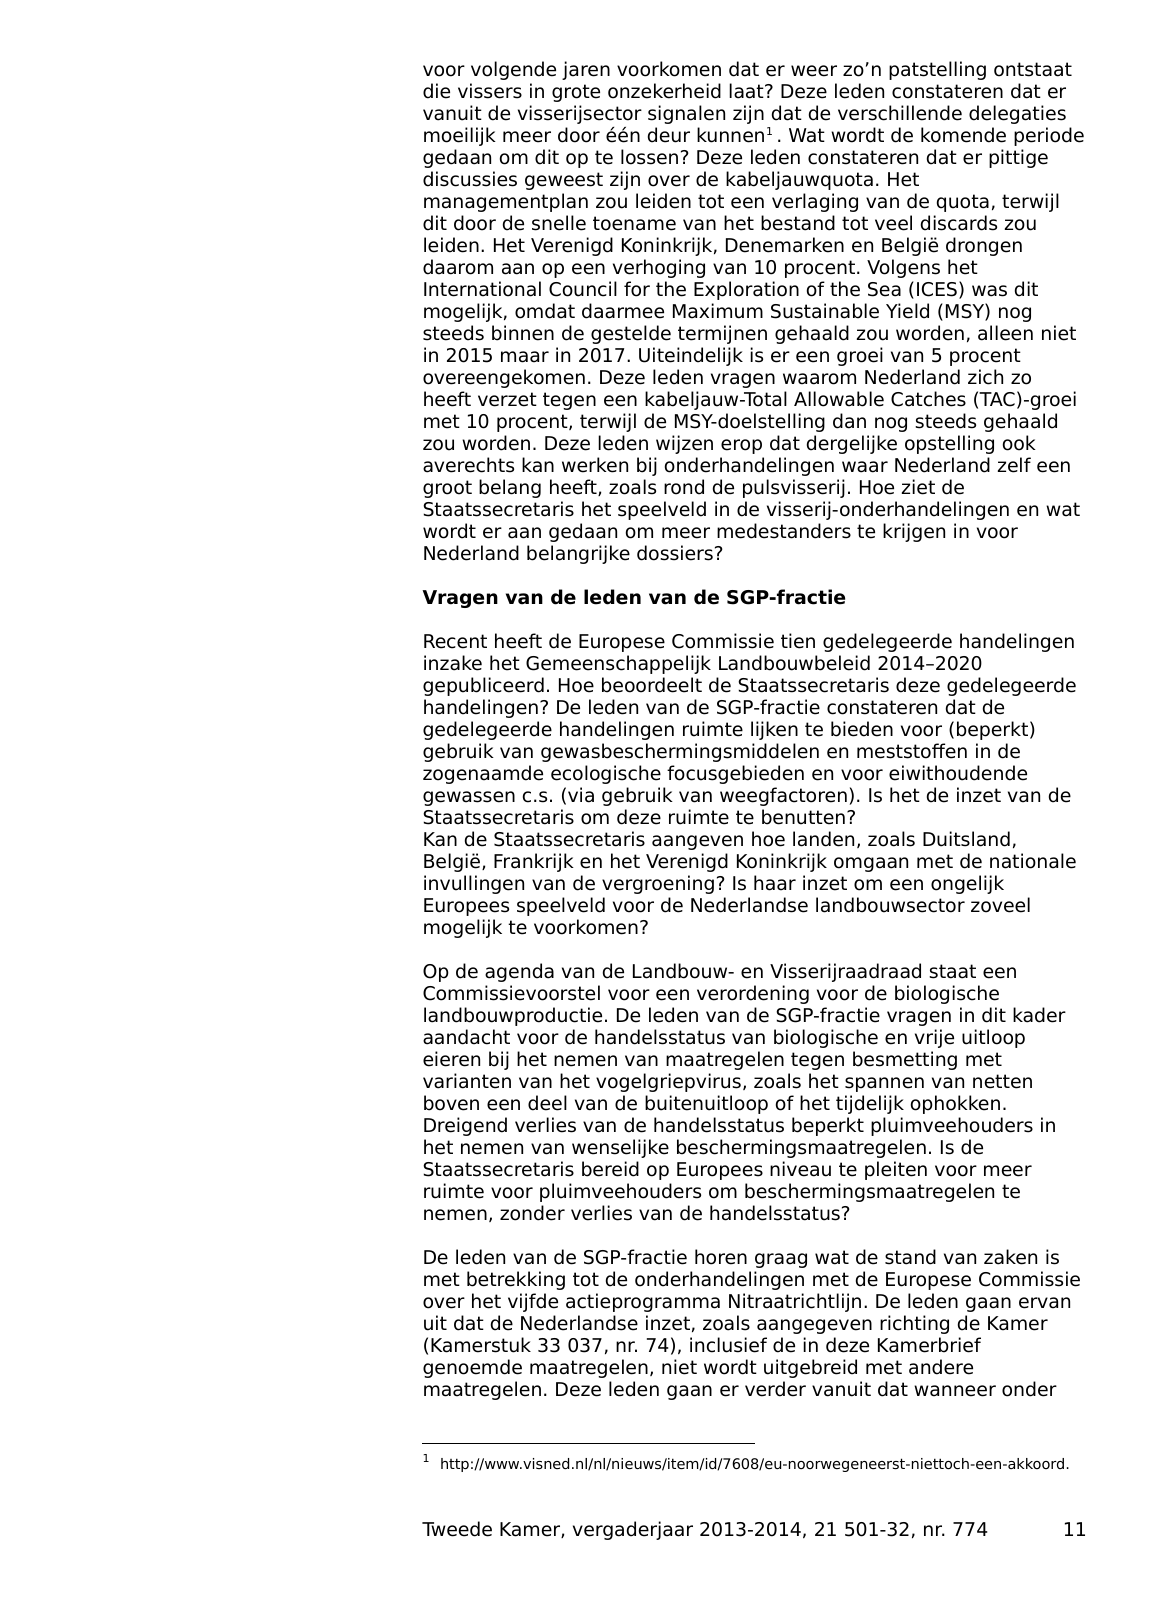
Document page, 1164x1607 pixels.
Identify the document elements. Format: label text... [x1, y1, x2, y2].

text Op de agenda van de Landbouw- en Visserijraadraad staat een Commissievoorstel voor een verordening voor de biologische landbouwproductie. De leden van de SGP-fractie vragen in dit kader aandacht voor de handelsstatus van biologische en vrije uitloop eieren bij het nemen van maatregelen tegen besmetting met varianten van het vogelgriepvirus, zoals het spannen van netten boven een deel van de buitenuitloop of het tijdelijk ophokken. Dreigend verlies van de handelsstatus beperkt pluimveehouders in het nemen van wenselijke beschermingsmaatregelen. Is de Staatssecretaris bereid op Europees niveau te pleiten voor meer ruimte voor pluimveehouders om beschermingsmaatregelen te nemen, zonder verlies van de handelsstatus? [422, 961, 1087, 1224]
text http://www.visned.nl/nl/nieuws/item/id/7608/eu-noorwegeneerst-niettoch-een-akkoord. [422, 1452, 1087, 1474]
text voor volgende jaren voorkomen dat er weer zo’n patstelling ontstaat die vissers in grote onzekerheid laat? Deze leden constateren dat er vanuit de visserijsector signalen zijn dat de verschillende delegaties moeilijk meer door één deur kunnen. Wat wordt de komende periode gedaan om dit op te lossen? Deze leden constateren dat er pittige discussies geweest zijn over de kabeljauwquota. Het managementplan zou leiden tot een verlaging van de quota, terwijl dit door de snelle toename van het bestand tot veel discards zou leiden. Het Verenigd Koninkrijk, Denemarken en België drongen daarom aan op een verhoging van 10 procent. Volgens het International Council for the Exploration of the Sea (ICES) was dit mogelijk, omdat daarmee Maximum Sustainable Yield (MSY) nog steeds binnen de gestelde termijnen gehaald zou worden, alleen niet in 2015 maar in 2017. Uiteindelijk is er een groei van 5 procent overeengekomen. Deze leden vragen waarom Nederland zich zo heeft verzet tegen een kabeljauw-Total Allowable Catches (TAC)-groei met 10 procent, terwijl de MSY-doelstelling dan nog steeds gehaald zou worden. Deze leden wijzen erop dat dergelijke opstelling ook averechts kan werken bij onderhandelingen waar Nederland zelf een groot belang heeft, zoals rond de pulsvisserij. Hoe ziet de Staatssecretaris het speelveld in de visserij-onderhandelingen en wat wordt er aan gedaan om meer medestanders te krijgen in voor Nederland belangrijke dossiers? [422, 59, 1087, 564]
text Recent heeft de Europese Commissie tien gedelegeerde handelingen inzake het Gemeenschappelijk Landbouwbeleid 2014–2020 gepubliceerd. Hoe beoordeelt de Staatssecretaris deze gedelegeerde handelingen? De leden van de SGP-fractie constateren dat de gedelegeerde handelingen ruimte lijken te bieden voor (beperkt) gebruik van gewasbeschermingsmiddelen en meststoffen in de zogenaamde ecologische focusgebieden en voor eiwithoudende gewassen c.s. (via gebruik van weegfactoren). Is het de inzet van de Staatssecretaris om deze ruimte te benutten? [422, 631, 1087, 829]
text De leden van de SGP-fractie horen graag wat de stand van zaken is met betrekking tot de onderhandelingen met de Europese Commissie over het vijfde actieprogramma Nitraatrichtlijn. De leden gaan ervan uit dat de Nederlandse inzet, zoals aangegeven richting de Kamer (Kamerstuk 33 037, nr. 74), inclusief de in deze Kamerbrief genoemde maatregelen, niet wordt uitgebreid met andere maatregelen. Deze leden gaan er verder vanuit dat wanneer onder [422, 1247, 1087, 1401]
text Kan de Staatssecretaris aangeven hoe landen, zoals Duitsland, België, Frankrijk en het Verenigd Koninkrijk omgaan met de nationale invullingen van de vergroening? Is haar inzet om een ongelijk Europees speelveld voor de Nederlandse landbouwsector zoveel mogelijk te voorkomen? [422, 829, 1087, 939]
subtitle Vragen van de leden van de SGP-fractie [422, 587, 1087, 609]
